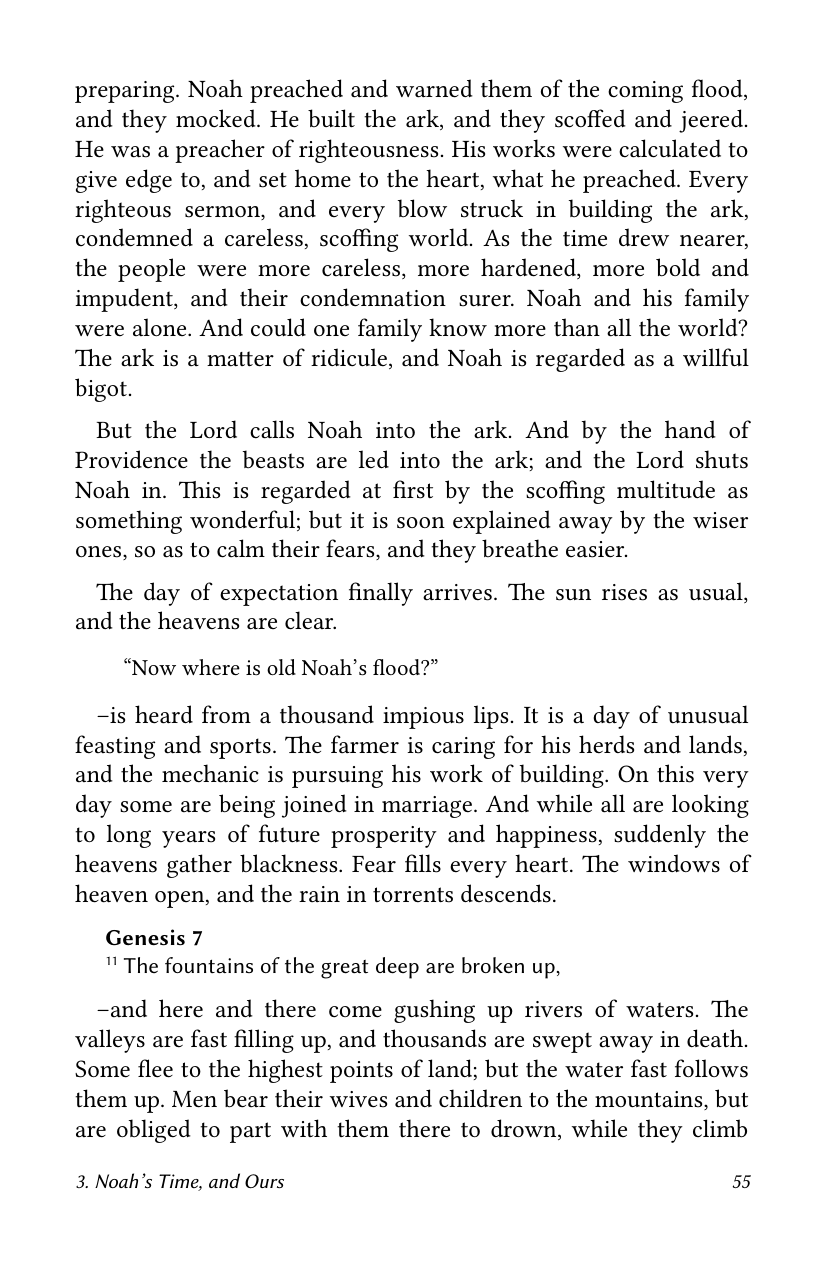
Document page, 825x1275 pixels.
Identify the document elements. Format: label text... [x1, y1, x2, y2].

text Genesis 7 [105, 925, 750, 951]
text The day of expectation finally arrives. The sun rises as usual, and the heavens are clear. [75, 577, 750, 636]
text preparing. Noah preached and warned them of the coming flood, and they mocked. He built the ark, and they scoffed and jeered. He was a preacher of righteousness. His works were calculated to give edge to, and set home to the heart, what he preached. Every righteous sermon, and every blow struck in building the ark, condemned a careless, scoffing world. As the time drew nearer, the people were more careless, more hardened, more bold and impudent, and their condemnation surer. Noah and his family were alone. And could one family know more than all the world? The ark is a matter of ridicule, and Noah is regarded as a willful bigot. [75, 75, 750, 402]
text –and here and there come gushing up rivers of waters. The valleys are fast filling up, and thousands are swept away in death. Some flee to the highest points of land; but the water fast follows them up. Men bear their wives and children to the mountains, but are obliged to part with them there to drown, while they climb [75, 995, 750, 1143]
text 11 The fountains of the great deep are broken up, [105, 953, 720, 979]
text “Now where is old Noah’s flood?” [105, 655, 720, 681]
text But the Lord calls Noah into the ark. And by the hand of Providence the beasts are led into the ark; and the Lord shuts Noah in. This is regarded at first by the scoffing multitude as something wonderful; but it is soon explained away by the wiser ones, so as to calm their fears, and they breathe easier. [75, 416, 750, 564]
text –is heard from a thousand impious lips. It is a day of unusual feasting and sports. The farmer is caring for his herds and lands, and the mechanic is pursuing his work of building. On this very day some are being joined in marriage. And while all are looking to long years of future prosperity and happiness, suddenly the heavens gather blackness. Fear fills every heart. The windows of heaven open, and the rain in torrents descends. [75, 701, 750, 909]
